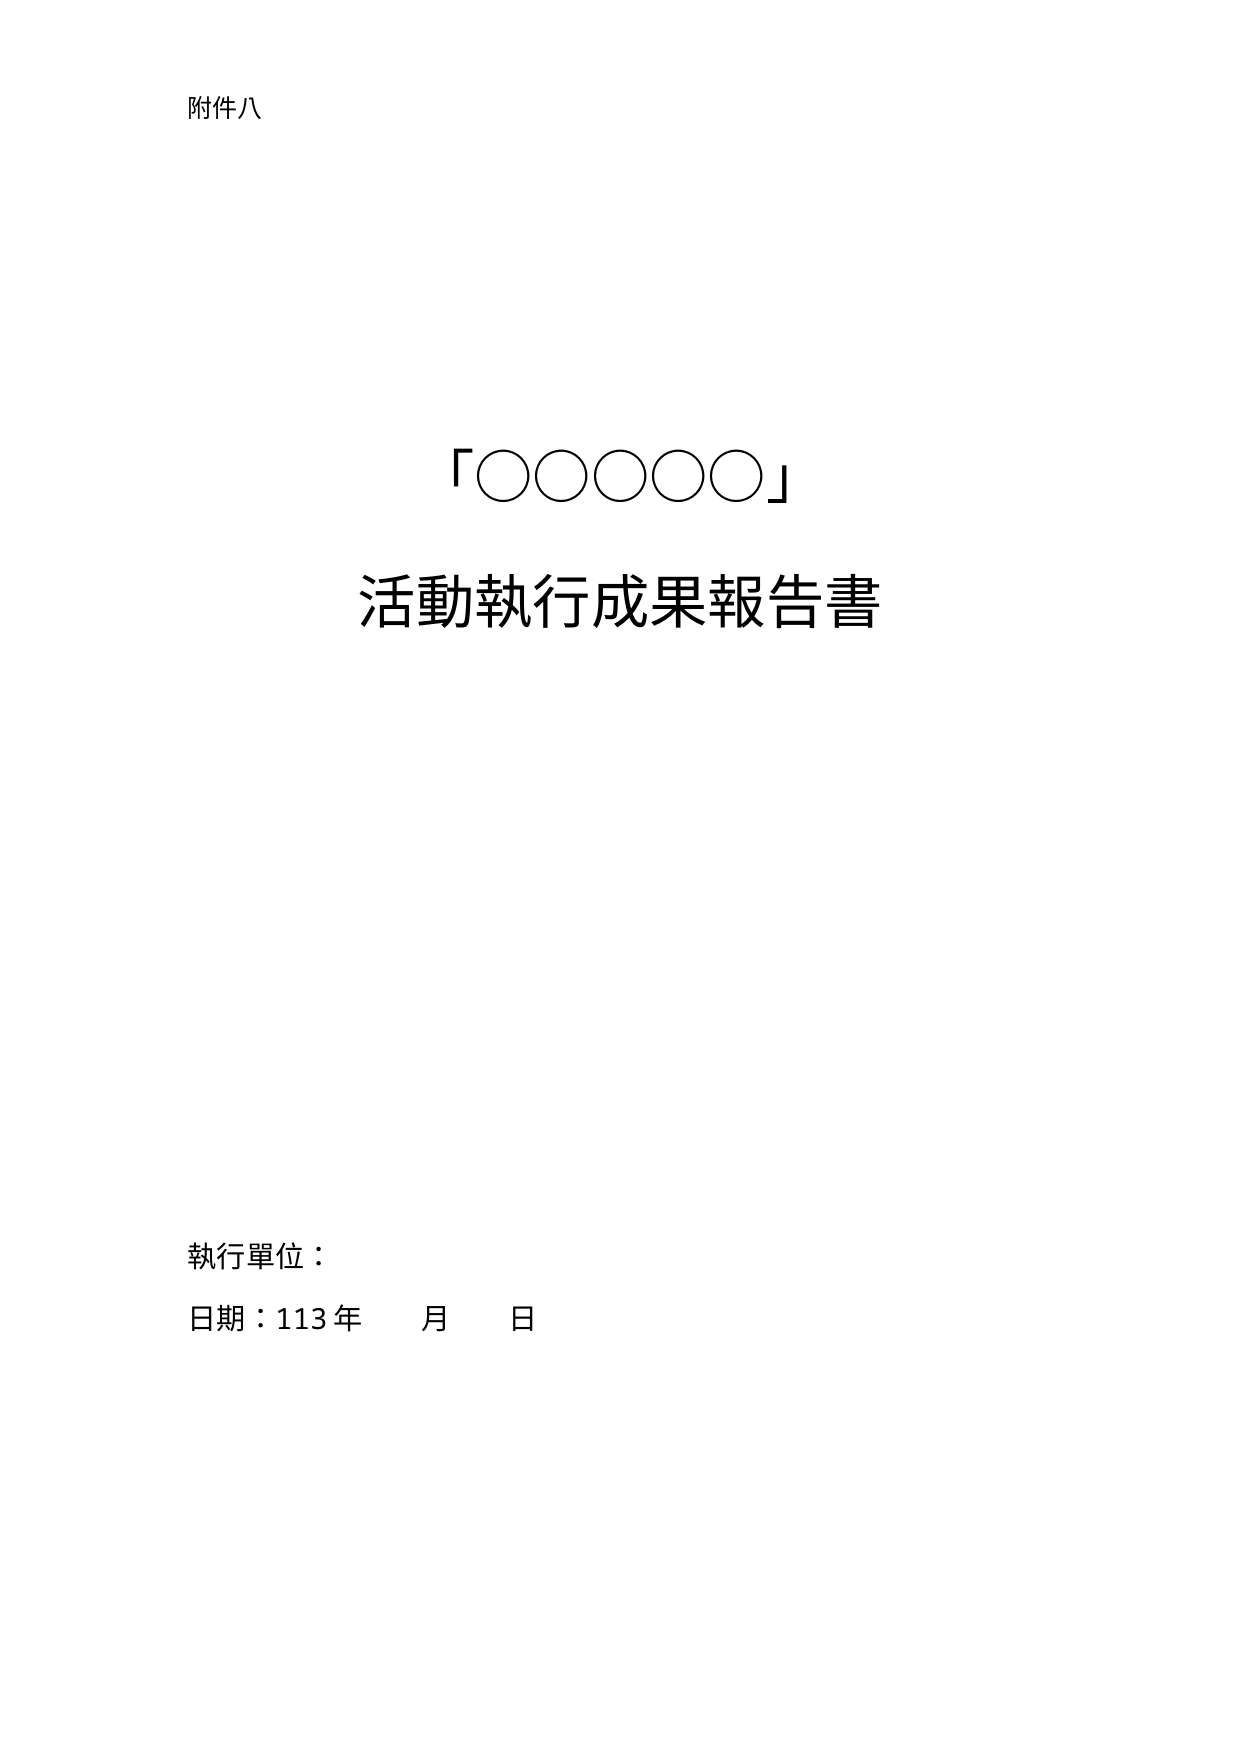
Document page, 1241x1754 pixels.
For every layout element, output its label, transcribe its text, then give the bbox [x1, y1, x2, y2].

text 執行單位： [187, 1213, 1053, 1275]
text 活動執行成果報告書 [187, 525, 1053, 650]
text 「○○○○○」 [187, 400, 1053, 525]
text 日期：113年 月 日 [187, 1275, 1053, 1338]
